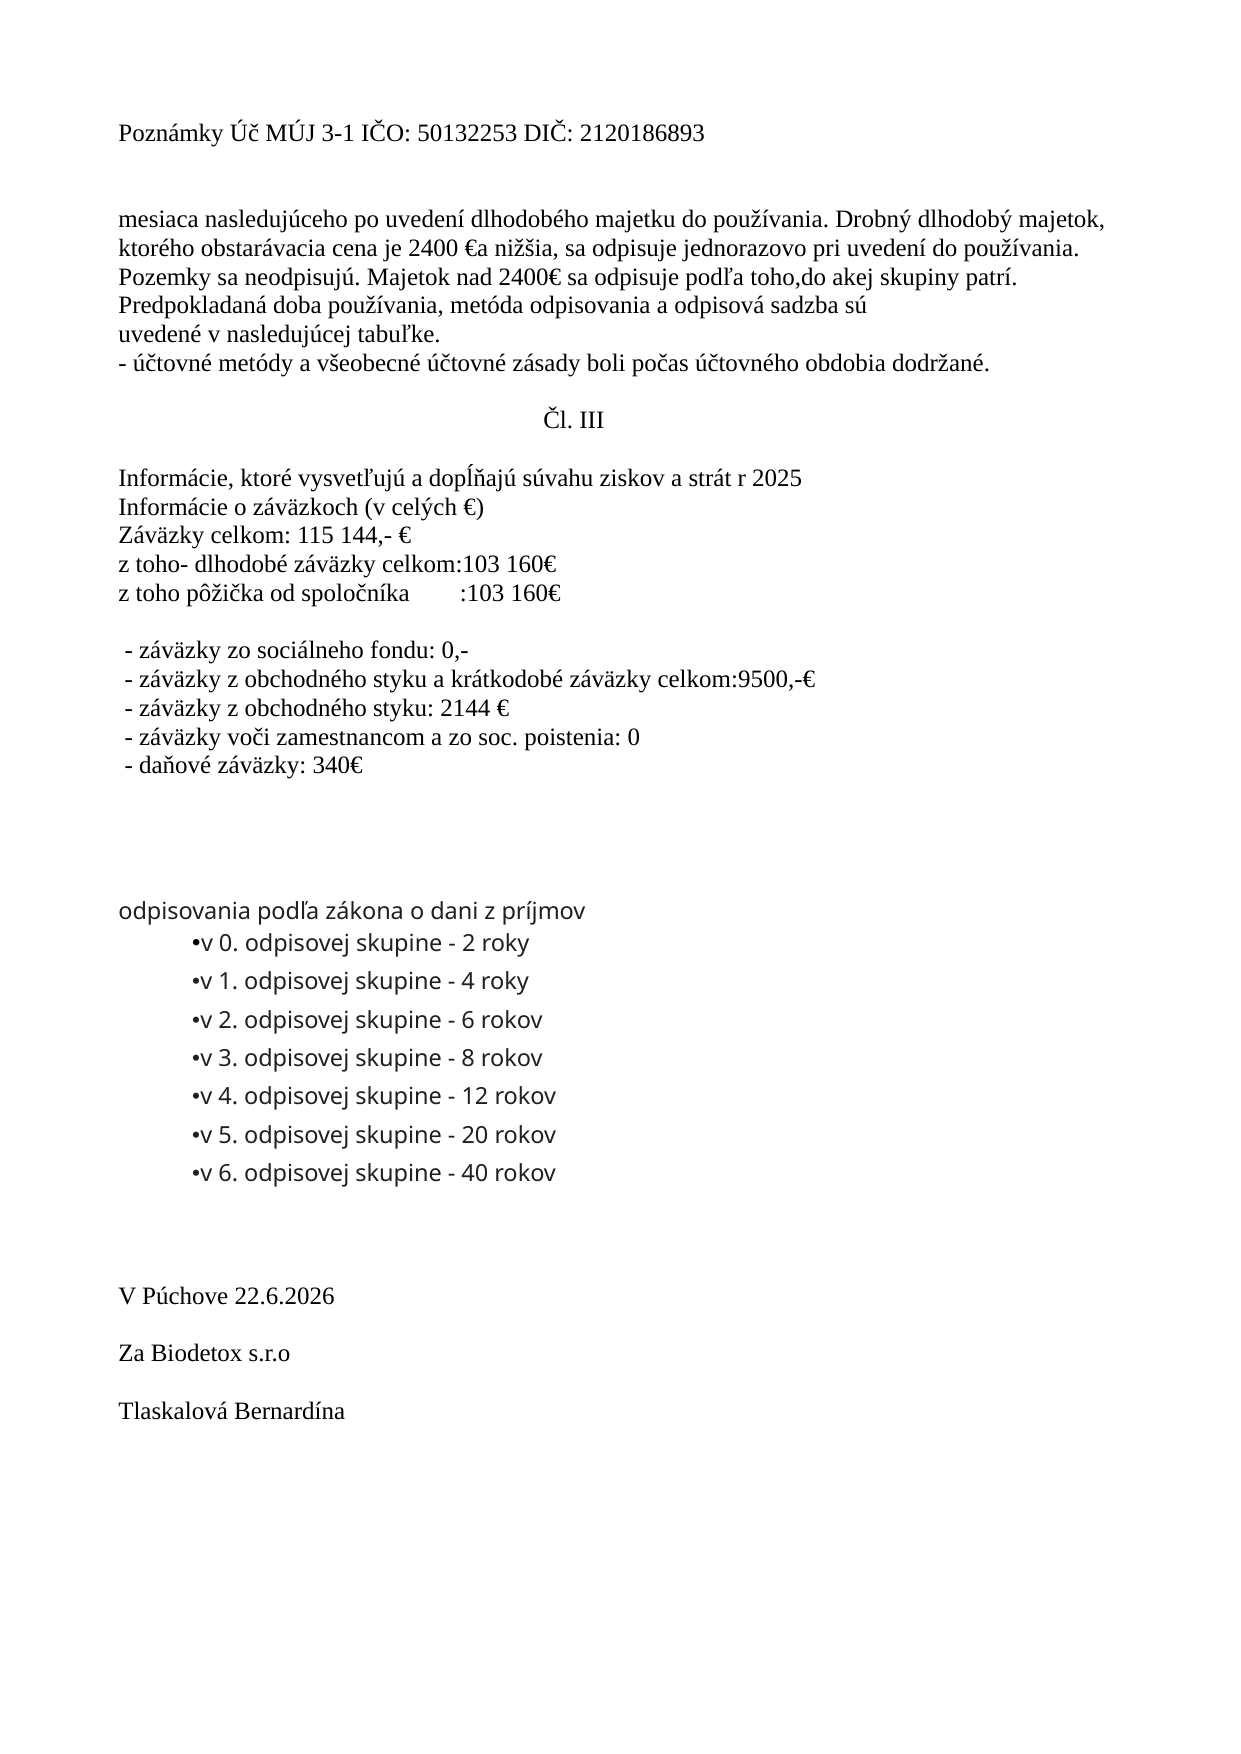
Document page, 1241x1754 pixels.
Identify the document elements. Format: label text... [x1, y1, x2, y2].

text V Púchove 22.6.2026 [118, 1281, 1122, 1310]
text Záväzky celkom: 115 144,- € [118, 521, 1122, 549]
text Informácie o záväzkoch (v celých €) [118, 492, 1122, 521]
text mesiaca nasledujúceho po uvedení dlhodobého majetku do používania. Drobný dlhodobý majetok, [118, 204, 1122, 233]
text - záväzky zo sociálneho fondu: 0,- [118, 636, 1122, 664]
text z toho pôžička od spoločníka :103 160€ [118, 578, 1122, 607]
text - daňové záväzky: 340€ [118, 751, 1122, 779]
text - záväzky z obchodného styku: 2144 € [118, 693, 1122, 722]
text Tlaskalová Bernardína [118, 1396, 1122, 1425]
text - záväzky voči zamestnancom a zo soc. poistenia: 0 [118, 722, 1122, 751]
text - záväzky z obchodného styku a krátkodobé záväzky celkom:9500,-€ [118, 664, 1122, 693]
list v 3. odpisovej skupine - 8 rokov [118, 1041, 1122, 1073]
text Pozemky sa neodpisujú. Majetok nad 2400€ sa odpisuje podľa toho,do akej skupiny patrí. Predpokladaná doba používania, metóda odpisovania a odpisová sadzba sú [118, 262, 1122, 319]
text z toho- dlhodobé záväzky celkom:103 160€ [118, 549, 1122, 578]
text - účtovné metódy a všeobecné účtovné zásady boli počas účtovného obdobia dodržané. [118, 348, 1122, 377]
text ktorého obstarávacia cena je 2400 €a nižšia, sa odpisuje jednorazovo pri uvedení do používania. [118, 233, 1122, 262]
text uvedené v nasledujúcej tabuľke. [118, 319, 1122, 348]
text Čl. III [118, 406, 1122, 434]
list v 4. odpisovej skupine - 12 rokov [118, 1080, 1122, 1112]
text odpisovania podľa zákona o dani z príjmov [118, 894, 1122, 926]
text Poznámky Úč MÚJ 3-1 IČO: 50132253 DIČ: 2120186893 [118, 118, 1122, 147]
list v 5. odpisovej skupine - 20 rokov [118, 1118, 1122, 1150]
list v 6. odpisovej skupine - 40 rokov [118, 1156, 1122, 1188]
text Informácie, ktoré vysvetľujú a dopĺňajú súvahu ziskov a strát r 2025 [118, 463, 1122, 492]
text Za Biodetox s.r.o [118, 1338, 1122, 1367]
list v 2. odpisovej skupine - 6 rokov [118, 1003, 1122, 1035]
list v 1. odpisovej skupine - 4 roky [118, 965, 1122, 997]
list v 0. odpisovej skupine - 2 roky [118, 926, 1122, 958]
